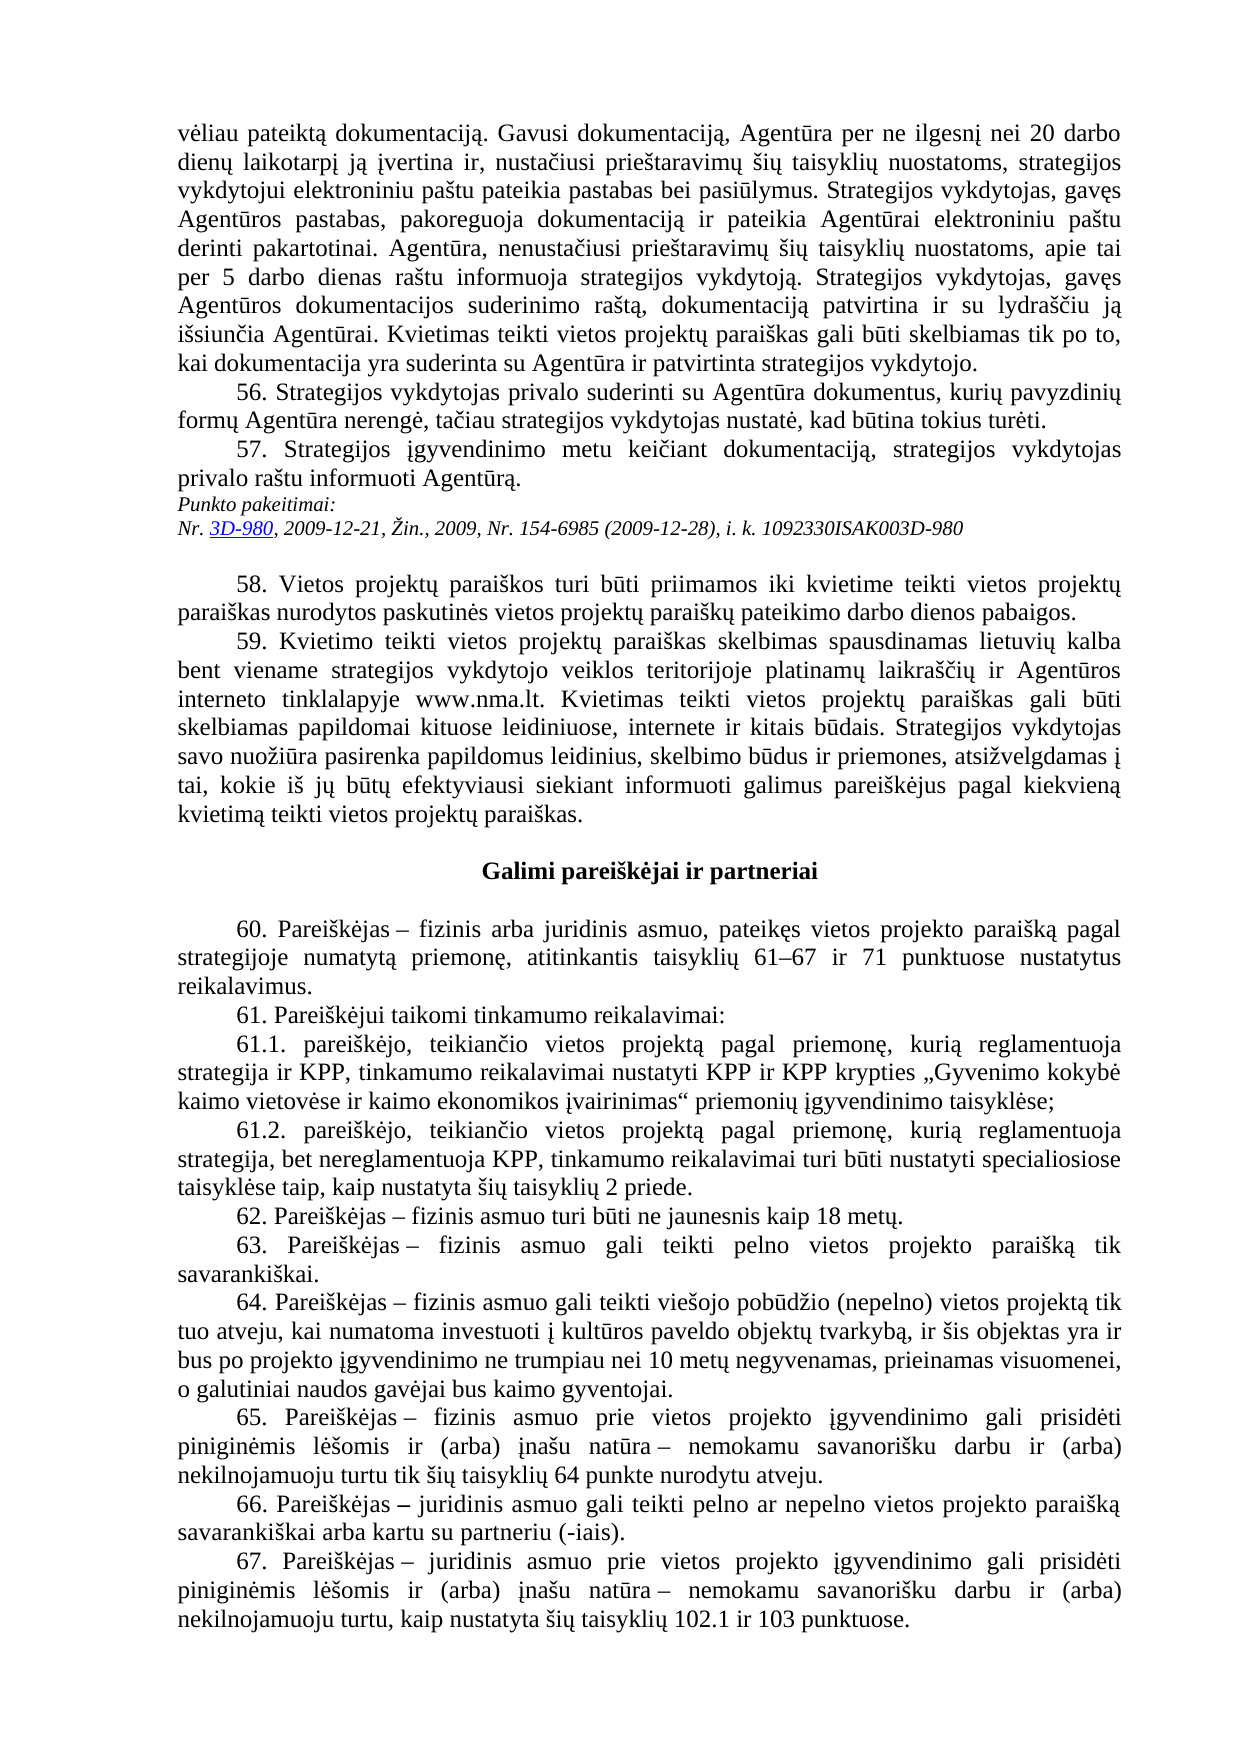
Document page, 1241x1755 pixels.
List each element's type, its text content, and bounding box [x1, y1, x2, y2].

text vėliau pateiktą dokumentaciją. Gavusi dokumentaciją, Agentūra per ne ilgesnį nei 20 darbo dienų laikotarpį ją įvertina ir, nustačiusi prieštaravimų šių taisyklių nuostatoms, strategijos vykdytojui elektroniniu paštu pateikia pastabas bei pasiūlymus. Strategijos vykdytojas, gavęs Agentūros pastabas, pakoreguoja dokumentaciją ir pateikia Agentūrai elektroniniu paštu derinti pakartotinai. Agentūra, nenustačiusi prieštaravimų šių taisyklių nuostatoms, apie tai per 5 darbo dienas raštu informuoja strategijos vykdytoją. Strategijos vykdytojas, gavęs Agentūros dokumentacijos suderinimo raštą, dokumentaciją patvirtina ir su lydraščiu ją išsiunčia Agentūrai. Kvietimas teikti vietos projektų paraiškas gali būti skelbiamas tik po to, kai dokumentacija yra suderinta su Agentūra ir patvirtinta strategijos vykdytojo. [177, 118, 1122, 377]
text 67. Pareiškėjas – juridinis asmuo prie vietos projekto įgyvendinimo gali prisidėti piniginėmis lėšomis ir (arba) įnašu natūra – nemokamu savanorišku darbu ir (arba) nekilnojamuoju turtu, kaip nustatyta šių taisyklių 102.1 ir 103 punktuose. [177, 1546, 1122, 1632]
text 66. Pareiškėjas – juridinis asmuo gali teikti pelno ar nepelno vietos projekto paraišką savarankiškai arba kartu su partneriu (-iais). [177, 1489, 1122, 1546]
text Punkto pakeitimai: [177, 492, 1122, 516]
text 60. Pareiškėjas – fizinis arba juridinis asmuo, pateikęs vietos projekto paraišką pagal strategijoje numatytą priemonę, atitinkantis taisyklių 61–67 ir 71 punktuose nustatytus reikalavimus. [177, 914, 1122, 1000]
text 61.1. pareiškėjo, teikiančio vietos projektą pagal priemonę, kurią reglamentuoja strategija ir KPP, tinkamumo reikalavimai nustatyti KPP ir KPP krypties „Gyvenimo kokybė kaimo vietovėse ir kaimo ekonomikos įvairinimas“ priemonių įgyvendinimo taisyklėse; [177, 1029, 1122, 1115]
text 64. Pareiškėjas – fizinis asmuo gali teikti viešojo pobūdžio (nepelno) vietos projektą tik tuo atveju, kai numatoma investuoti į kultūros paveldo objektų tvarkybą, ir šis objektas yra ir bus po projekto įgyvendinimo ne trumpiau nei 10 metų negyvenamas, prieinamas visuomenei, o galutiniai naudos gavėjai bus kaimo gyventojai. [177, 1287, 1122, 1402]
text 58. Vietos projektų paraiškos turi būti priimamos iki kvietime teikti vietos projektų paraiškas nurodytos paskutinės vietos projektų paraiškų pateikimo darbo dienos pabaigos. [177, 569, 1122, 626]
text 61.2. pareiškėjo, teikiančio vietos projektą pagal priemonę, kurią reglamentuoja strategija, bet nereglamentuoja KPP, tinkamumo reikalavimai turi būti nustatyti specialiosiose taisyklėse taip, kaip nustatyta šių taisyklių 2 priede. [177, 1115, 1122, 1201]
text 63. Pareiškėjas – fizinis asmuo gali teikti pelno vietos projekto paraišką tik savarankiškai. [177, 1230, 1122, 1287]
text 56. Strategijos vykdytojas privalo suderinti su Agentūra dokumentus, kurių pavyzdinių formų Agentūra nerengė, tačiau strategijos vykdytojas nustatė, kad būtina tokius turėti. [177, 377, 1122, 434]
text 62. Pareiškėjas – fizinis asmuo turi būti ne jaunesnis kaip 18 metų. [177, 1201, 1122, 1230]
text 65. Pareiškėjas – fizinis asmuo prie vietos projekto įgyvendinimo gali prisidėti piniginėmis lėšomis ir (arba) įnašu natūra – nemokamu savanorišku darbu ir (arba) nekilnojamuoju turtu tik šių taisyklių 64 punkte nurodytu atveju. [177, 1402, 1122, 1489]
text Nr. 3D-980, 2009-12-21, Žin., 2009, Nr. 154-6985 (2009-12-28), i. k. 1092330ISAK003D-980 [177, 516, 1122, 540]
text 57. Strategijos įgyvendinimo metu keičiant dokumentaciją, strategijos vykdytojas privalo raštu informuoti Agentūrą. [177, 434, 1122, 492]
text Galimi pareiškėjai ir partneriai [177, 856, 1122, 885]
text 59. Kvietimo teikti vietos projektų paraiškas skelbimas spausdinamas lietuvių kalba bent viename strategijos vykdytojo veiklos teritorijoje platinamų laikraščių ir Agentūros interneto tinklalapyje www.nma.lt. Kvietimas teikti vietos projektų paraiškas gali būti skelbiamas papildomai kituose leidiniuose, internete ir kitais būdais. Strategijos vykdytojas savo nuožiūra pasirenka papildomus leidinius, skelbimo būdus ir priemones, atsižvelgdamas į tai, kokie iš jų būtų efektyviausi siekiant informuoti galimus pareiškėjus pagal kiekvieną kvietimą teikti vietos projektų paraiškas. [177, 626, 1122, 827]
text 61. Pareiškėjui taikomi tinkamumo reikalavimai: [177, 1000, 1122, 1029]
